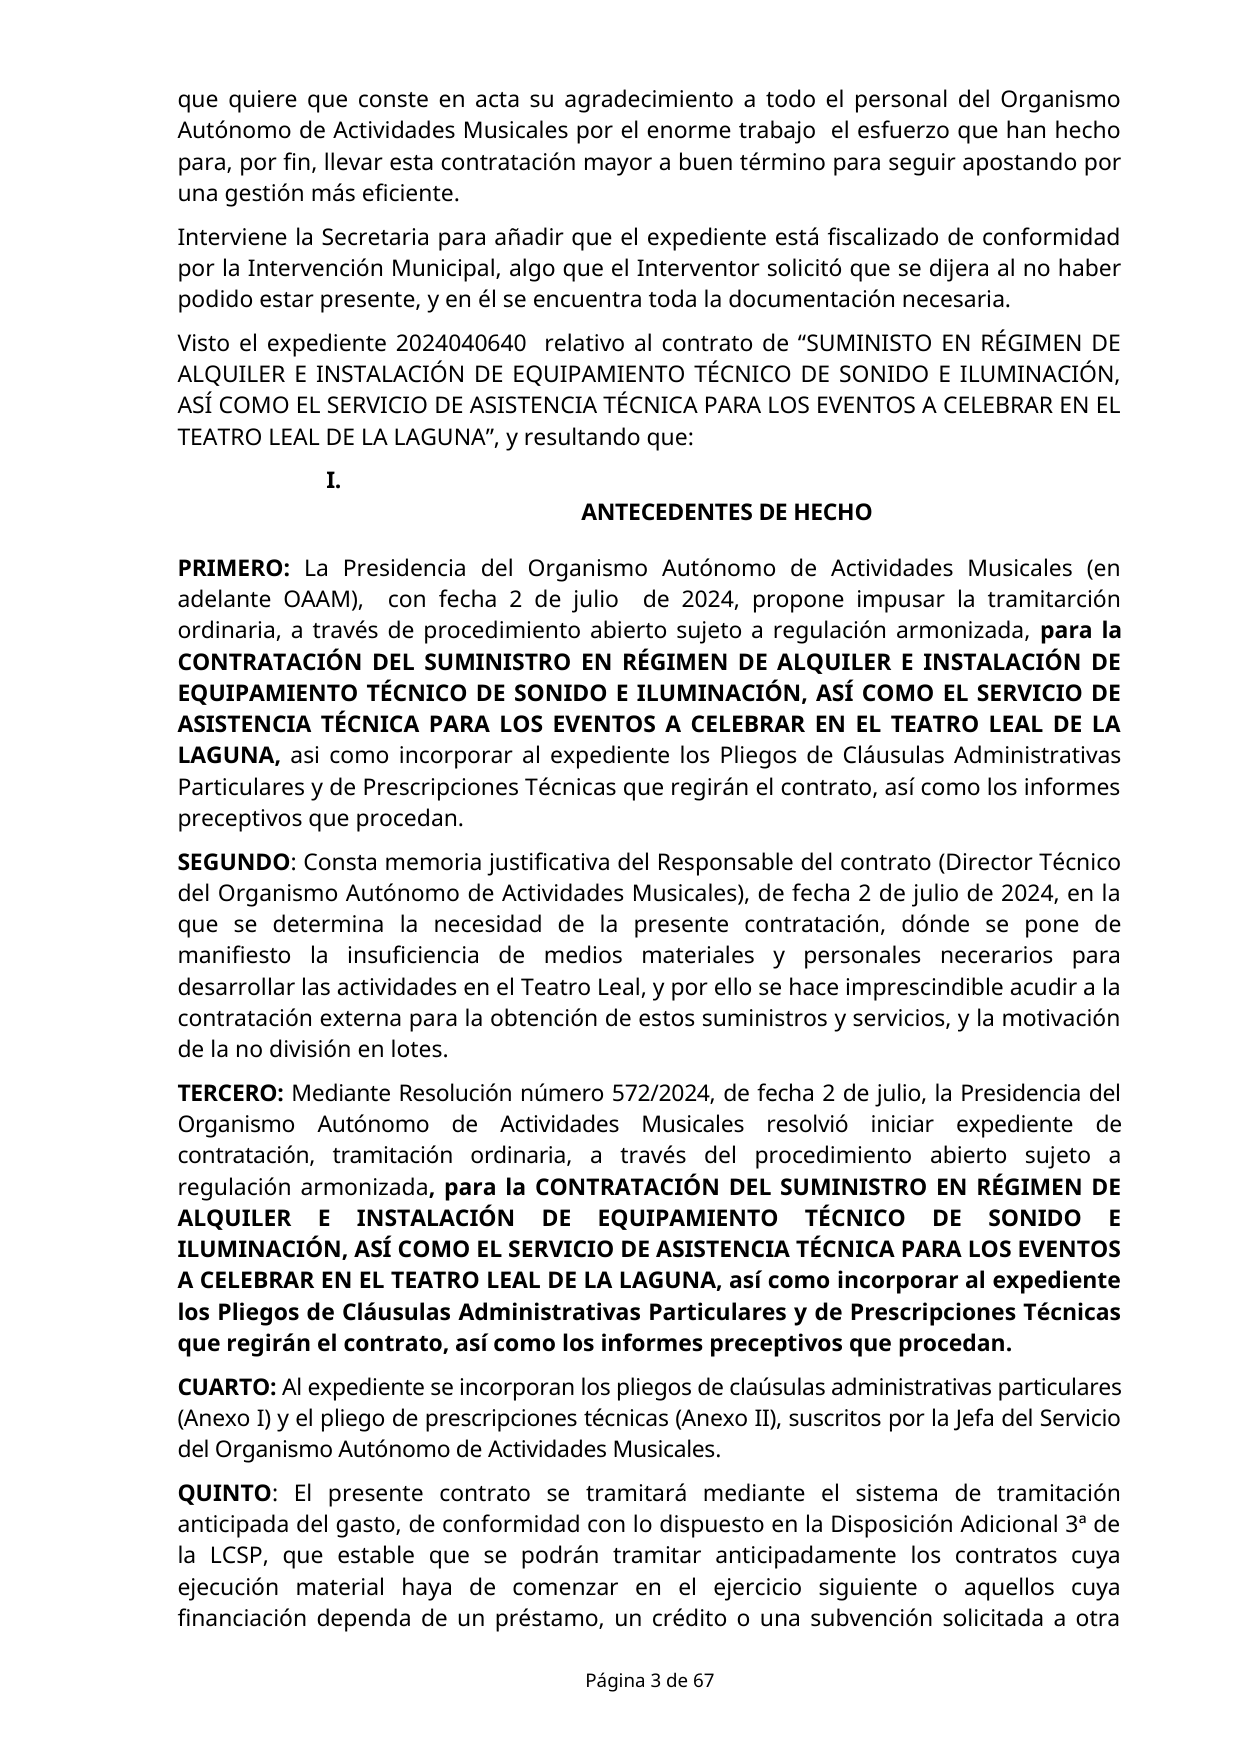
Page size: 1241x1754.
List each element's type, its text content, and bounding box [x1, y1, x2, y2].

text Interviene la Secretaria para añadir que el expediente está fiscalizado de conformidad por la Intervención Municipal, algo que el Interventor solicitó que se dijera al no haber podido estar presente, y en él se encuentra toda la documentación necesaria. [177, 221, 1122, 314]
list ANTECEDENTES DE HECHO [326, 464, 1122, 527]
text PRIMERO: La Presidencia del Organismo Autónomo de Actividades Musicales (en adelante OAAM), con fecha 2 de julio de 2024, propone impusar la tramitarción ordinaria, a través de procedimiento abierto sujeto a regulación armonizada, para la CONTRATACIÓN DEL SUMINISTRO EN RÉGIMEN DE ALQUILER E INSTALACIÓN DE EQUIPAMIENTO TÉCNICO DE SONIDO E ILUMINACIÓN, ASÍ COMO EL SERVICIO DE ASISTENCIA TÉCNICA PARA LOS EVENTOS A CELEBRAR EN EL TEATRO LEAL DE LA LAGUNA, asi como incorporar al expediente los Pliegos de Cláusulas Administrativas Particulares y de Prescripciones Técnicas que regirán el contrato, así como los informes preceptivos que procedan. [177, 552, 1122, 833]
text Visto el expediente 2024040640 relativo al contrato de “SUMINISTO EN RÉGIMEN DE ALQUILER E INSTALACIÓN DE EQUIPAMIENTO TÉCNICO DE SONIDO E ILUMINACIÓN, ASÍ COMO EL SERVICIO DE ASISTENCIA TÉCNICA PARA LOS EVENTOS A CELEBRAR EN EL TEATRO LEAL DE LA LAGUNA”, y resultando que: [177, 327, 1122, 452]
text SEGUNDO: Consta memoria justificativa del Responsable del contrato (Director Técnico del Organismo Autónomo de Actividades Musicales), de fecha 2 de julio de 2024, en la que se determina la necesidad de la presente contratación, dónde se pone de manifiesto la insuficiencia de medios materiales y personales necerarios para desarrollar las actividades en el Teatro Leal, y por ello se hace imprescindible acudir a la contratación externa para la obtención de estos suministros y servicios, y la motivación de la no división en lotes. [177, 846, 1122, 1064]
text TERCERO: Mediante Resolución número 572/2024, de fecha 2 de julio, la Presidencia del Organismo Autónomo de Actividades Musicales resolvió iniciar expediente de contratación, tramitación ordinaria, a través del procedimiento abierto sujeto a regulación armonizada, para la CONTRATACIÓN DEL SUMINISTRO EN RÉGIMEN DE ALQUILER E INSTALACIÓN DE EQUIPAMIENTO TÉCNICO DE SONIDO E ILUMINACIÓN, ASÍ COMO EL SERVICIO DE ASISTENCIA TÉCNICA PARA LOS EVENTOS A CELEBRAR EN EL TEATRO LEAL DE LA LAGUNA, así como incorporar al expediente los Pliegos de Cláusulas Administrativas Particulares y de Prescripciones Técnicas que regirán el contrato, así como los informes preceptivos que procedan. [177, 1077, 1122, 1358]
text que quiere que conste en acta su agradecimiento a todo el personal del Organismo Autónomo de Actividades Musicales por el enorme trabajo el esfuerzo que han hecho para, por fin, llevar esta contratación mayor a buen término para seguir apostando por una gestión más eficiente. [177, 83, 1122, 208]
text CUARTO: Al expediente se incorporan los pliegos de claúsulas administrativas particulares (Anexo I) y el pliego de prescripciones técnicas (Anexo II), suscritos por la Jefa del Servicio del Organismo Autónomo de Actividades Musicales. [177, 1371, 1122, 1464]
text QUINTO: El presente contrato se tramitará mediante el sistema de tramitación anticipada del gasto, de conformidad con lo dispuesto en la Disposición Adicional 3ª de la LCSP, que estable que se podrán tramitar anticipadamente los contratos cuya ejecución material haya de comenzar en el ejercicio siguiente o aquellos cuya financiación dependa de un préstamo, un crédito o una subvención solicitada a otra [177, 1477, 1122, 1633]
